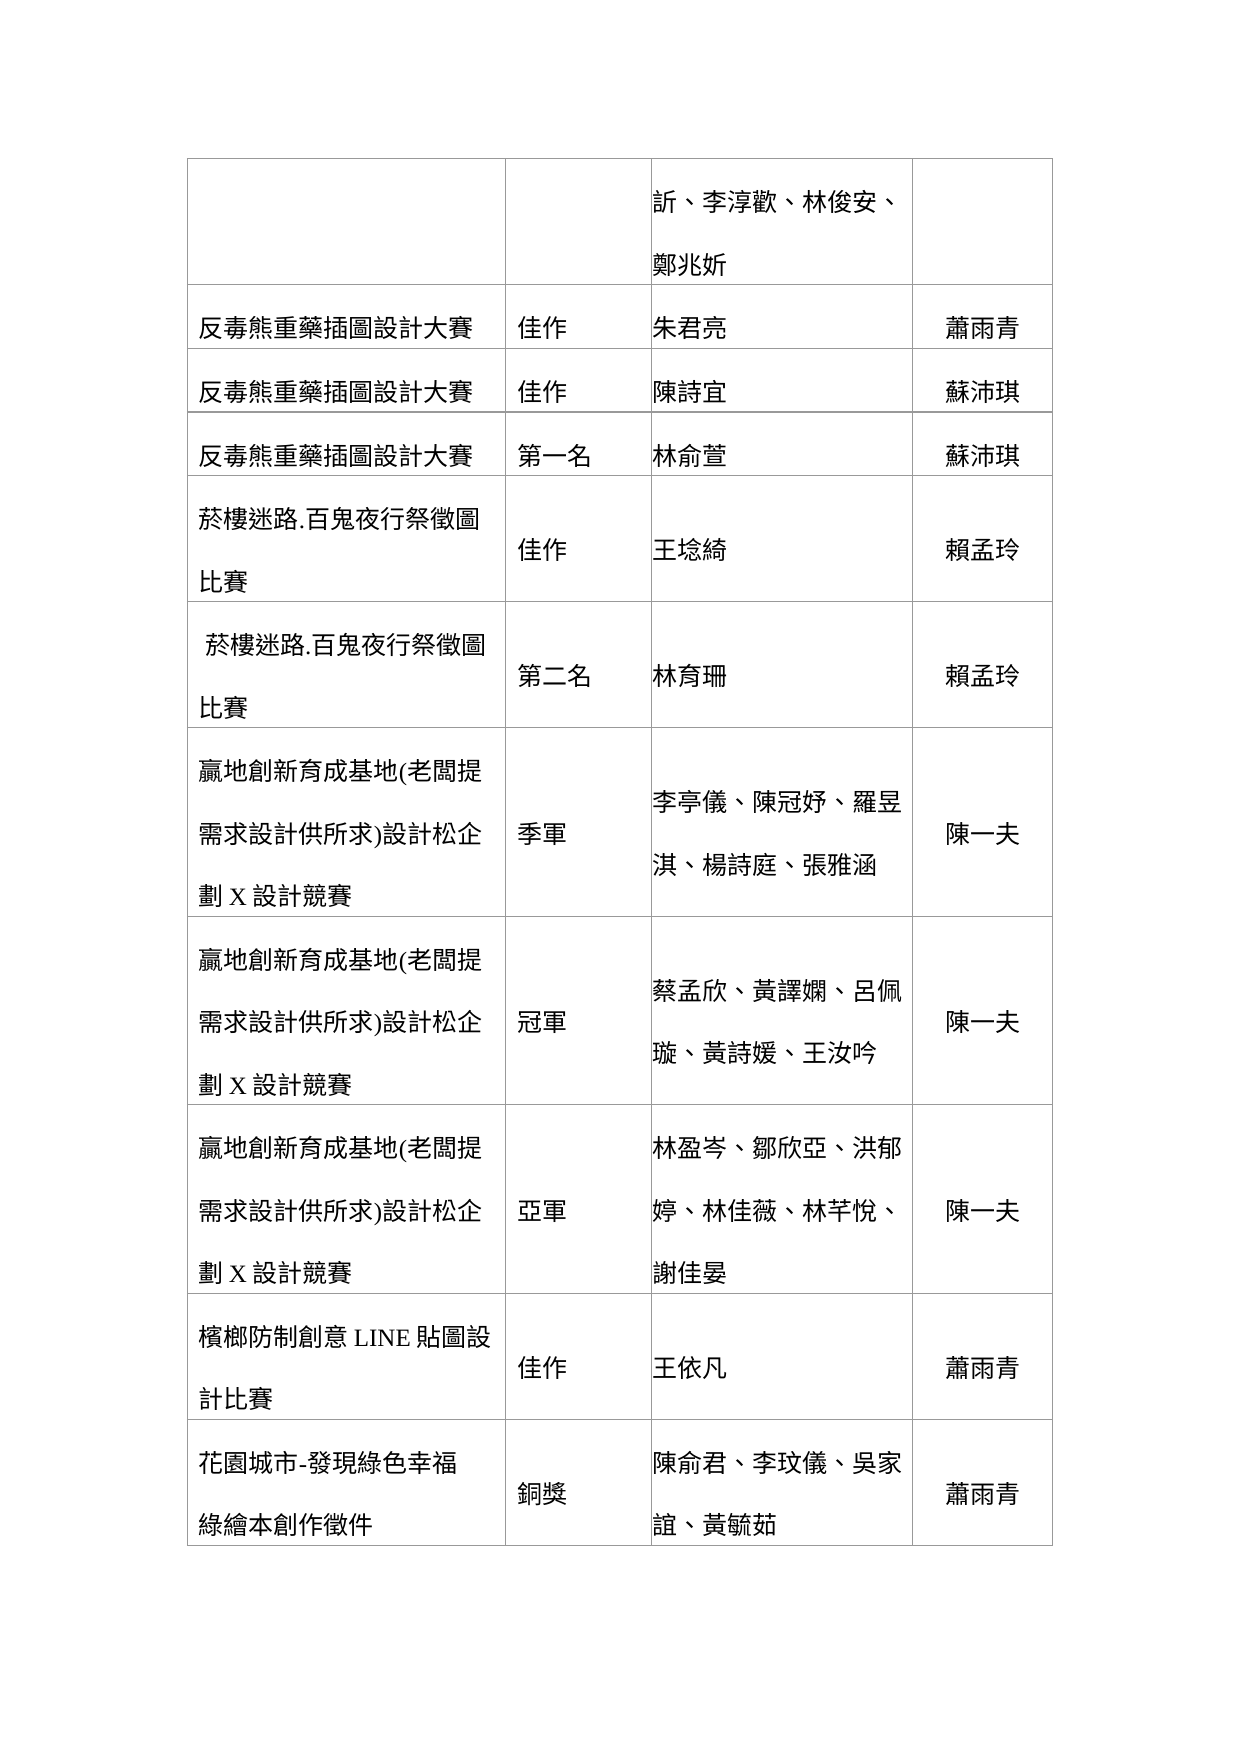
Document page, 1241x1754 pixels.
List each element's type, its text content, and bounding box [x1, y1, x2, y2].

table_cell 反毒熊重藥插圖設計大賽 [188, 413, 505, 475]
table_cell 檳榔防制創意LINE貼圖設計比賽 [188, 1294, 505, 1419]
table_cell 林育珊 [652, 602, 912, 727]
table_cell 陳一夫 [913, 728, 1052, 916]
table_cell 佳作 [506, 1294, 651, 1419]
table_cell 第二名 [506, 602, 651, 727]
table_cell [188, 159, 505, 284]
table_cell 冠軍 [506, 917, 651, 1104]
table_cell 王依凡 [652, 1294, 912, 1419]
table_cell 蕭雨青 [913, 1294, 1052, 1419]
table_cell 陳一夫 [913, 917, 1052, 1104]
table_cell 第一名 [506, 413, 651, 475]
table_cell 花園城市-發現綠色幸福 綠繪本創作徵件 [188, 1420, 505, 1545]
table_cell 賴孟玲 [913, 602, 1052, 727]
table_cell 朱君亮 [652, 285, 912, 348]
table_cell 亞軍 [506, 1105, 651, 1293]
table_cell 蘇沛琪 [913, 413, 1052, 475]
table_cell 贏地創新育成基地(老闆提需求設計供所求)設計松企劃X設計競賽 [188, 1105, 505, 1293]
table_cell 蔡孟欣、黃譯嫻、呂佩璇、黃詩媛、王汝吟 [652, 917, 912, 1104]
table_cell 蕭雨青 [913, 285, 1052, 348]
table_cell [506, 159, 651, 284]
table_cell 贏地創新育成基地(老闆提需求設計供所求)設計松企劃X設計競賽 [188, 917, 505, 1104]
table_cell 李亭儀、陳冠妤、羅昱淇、楊詩庭、張雅涵 [652, 728, 912, 916]
table_cell [913, 159, 1052, 284]
table_cell 菸樓迷路.百鬼夜行祭徵圖比賽 [188, 476, 505, 601]
table_cell 蘇沛琪 [913, 349, 1052, 411]
table_cell 反毒熊重藥插圖設計大賽 [188, 349, 505, 411]
table_cell 蕭雨青 [913, 1420, 1052, 1545]
table_cell 佳作 [506, 349, 651, 411]
table_cell 銅獎 [506, 1420, 651, 1545]
table_cell 菸樓迷路.百鬼夜行祭徵圖比賽 [188, 602, 505, 727]
table_cell 賴孟玲 [913, 476, 1052, 601]
table_cell 陳詩宜 [652, 349, 912, 411]
table_cell 佳作 [506, 285, 651, 348]
table_cell 佳作 [506, 476, 651, 601]
table_cell 王埝綺 [652, 476, 912, 601]
table_cell 季軍 [506, 728, 651, 916]
table_cell 陳俞君、李玟儀、吳家誼、黃毓茹 [652, 1420, 912, 1545]
table_cell 訢、李淳歡、林俊安、鄭兆妡 [652, 159, 912, 284]
table_cell 反毒熊重藥插圖設計大賽 [188, 285, 505, 348]
table_cell 林俞萱 [652, 413, 912, 475]
table_cell 贏地創新育成基地(老闆提需求設計供所求)設計松企劃X設計競賽 [188, 728, 505, 916]
table_cell 林盈岑、鄒欣亞、洪郁婷、林佳薇、林芊悅、謝佳晏 [652, 1105, 912, 1293]
table_cell 陳一夫 [913, 1105, 1052, 1293]
